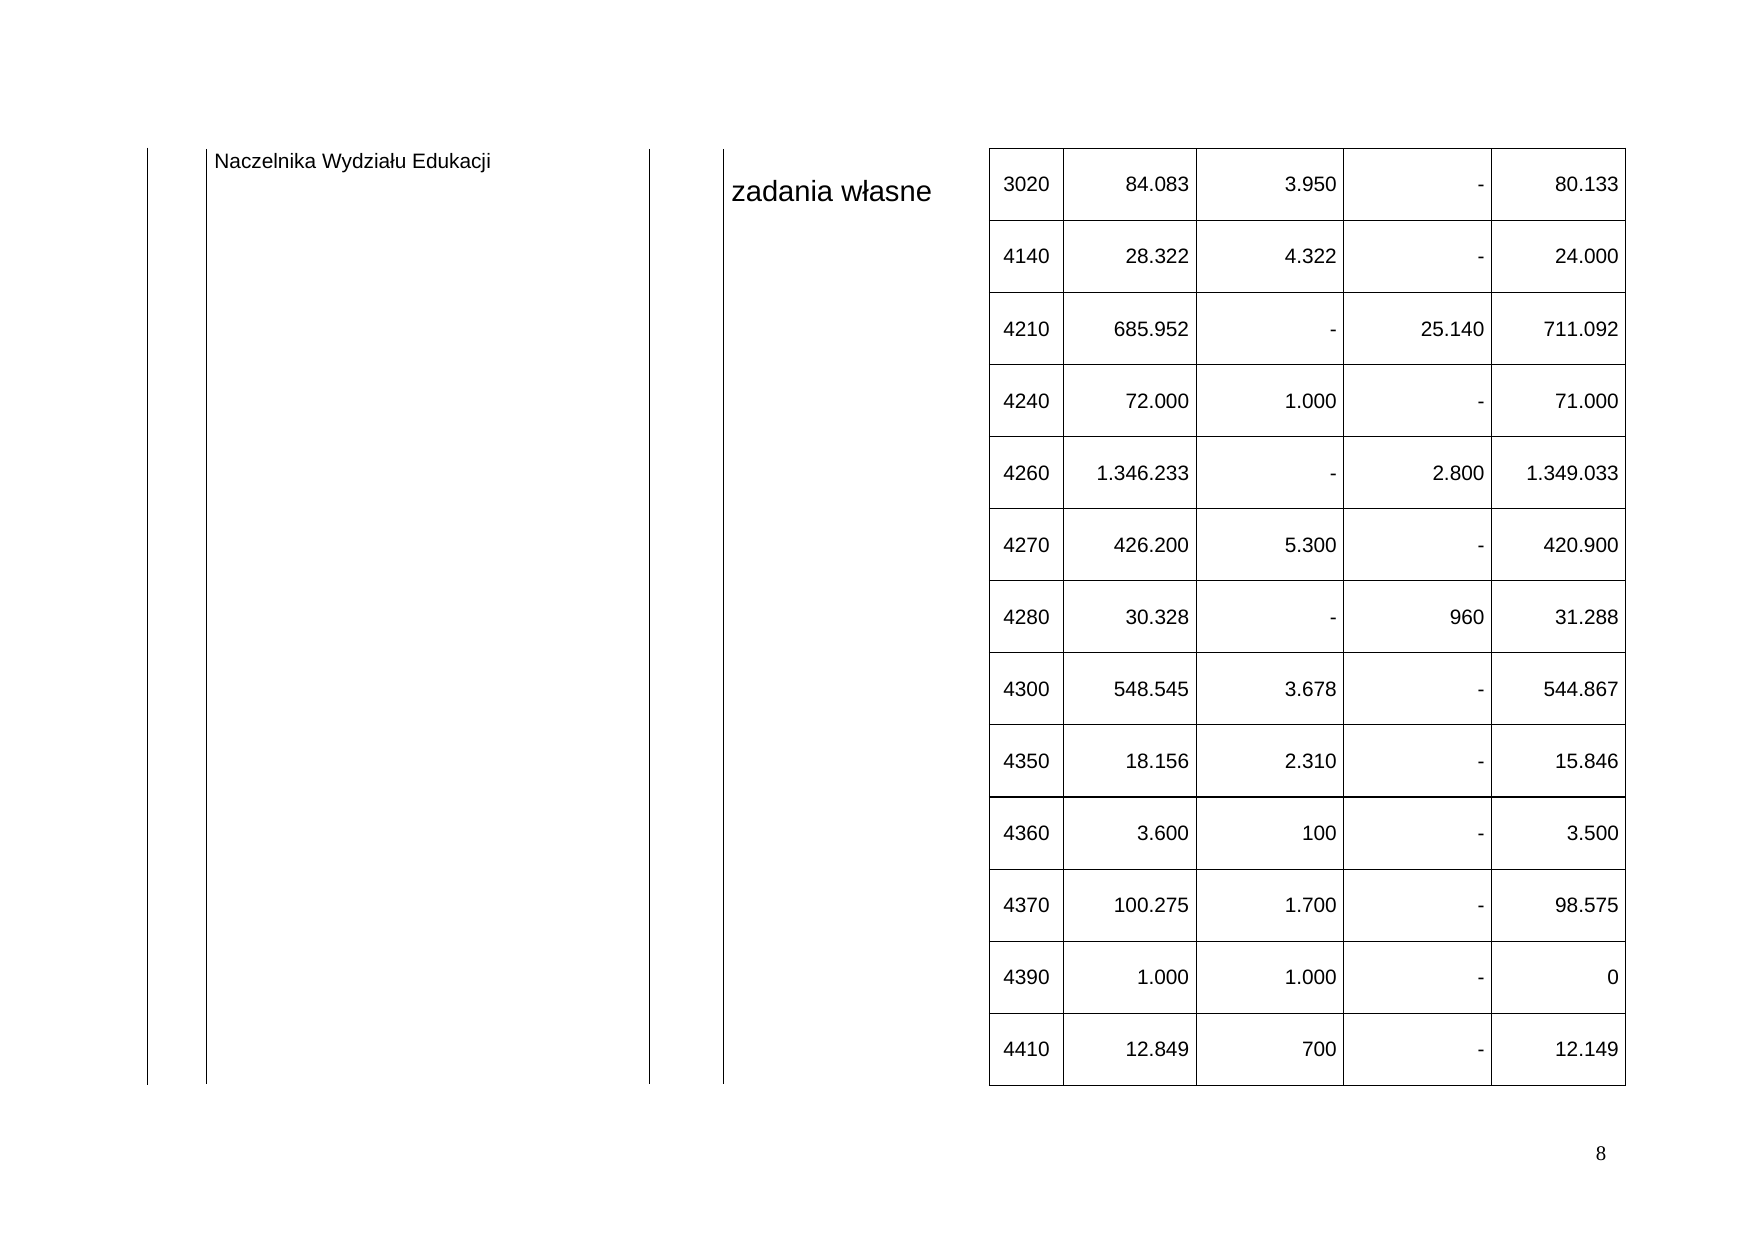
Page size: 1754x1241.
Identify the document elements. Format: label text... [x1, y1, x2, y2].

table_cell 0 [1492, 942, 1625, 1013]
table_cell [148, 580, 206, 652]
table_cell [148, 220, 206, 292]
table_cell 1.000 [1064, 942, 1196, 1013]
table_cell 3.600 [1064, 798, 1196, 868]
table_cell - [1344, 221, 1491, 292]
table_cell [724, 508, 989, 580]
table_cell 4350 [990, 725, 1063, 796]
table_cell 98.575 [1492, 870, 1625, 941]
table_cell [650, 364, 723, 436]
table_cell [148, 724, 206, 796]
table_cell [724, 869, 989, 941]
table_cell 28.322 [1064, 221, 1196, 292]
table_cell [650, 724, 723, 796]
table_cell 4260 [990, 437, 1063, 508]
table_cell 31.288 [1492, 581, 1625, 652]
table_cell 4140 [990, 221, 1063, 292]
table_cell 4.322 [1197, 221, 1343, 292]
table_cell - [1344, 725, 1491, 796]
table_cell [207, 724, 649, 796]
table_cell [148, 652, 206, 724]
table_cell [148, 508, 206, 580]
table_cell [207, 1013, 650, 1085]
table_cell [724, 941, 989, 1013]
table_cell [207, 869, 649, 941]
table_cell [148, 796, 206, 868]
table_cell 4240 [990, 365, 1063, 436]
table_cell [148, 1013, 207, 1085]
table_cell [650, 220, 723, 292]
table_cell [650, 292, 723, 364]
table_cell 426.200 [1064, 509, 1196, 580]
table_cell 2.310 [1197, 725, 1343, 796]
table_cell [148, 148, 206, 220]
table_cell - [1344, 653, 1491, 724]
table_cell 4360 [990, 798, 1063, 868]
table_cell Naczelnika Wydziału Edukacji [207, 148, 649, 220]
table_cell [650, 941, 723, 1013]
table_cell 1.346.233 [1064, 437, 1196, 508]
table_cell [724, 724, 989, 796]
table_cell 30.328 [1064, 581, 1196, 652]
table_cell [650, 1013, 724, 1085]
table_cell - [1344, 798, 1491, 868]
table_cell [650, 796, 723, 868]
table_cell 4270 [990, 509, 1063, 580]
table_cell [148, 292, 206, 364]
table_cell 3.678 [1197, 653, 1343, 724]
table_cell 1.000 [1197, 365, 1343, 436]
table_cell 24.000 [1492, 221, 1625, 292]
table_cell 12.149 [1492, 1014, 1625, 1085]
table_cell [207, 580, 649, 652]
table_cell - [1344, 149, 1491, 220]
table_cell 4210 [990, 293, 1063, 364]
table_cell 3.500 [1492, 798, 1625, 868]
table_cell 685.952 [1064, 293, 1196, 364]
table_cell 2.800 [1344, 437, 1491, 508]
table_cell 3.950 [1197, 149, 1343, 220]
table_cell [724, 364, 989, 436]
table_cell [724, 580, 989, 652]
table_cell 72.000 [1064, 365, 1196, 436]
table_cell [207, 652, 649, 724]
table_cell [207, 796, 649, 868]
table_cell [724, 652, 989, 724]
table_cell 3020 [990, 149, 1063, 220]
table_cell 4280 [990, 581, 1063, 652]
table_cell 960 [1344, 581, 1491, 652]
table_cell [148, 364, 206, 436]
table_cell [148, 869, 206, 941]
table_cell [724, 1013, 989, 1085]
table_cell - [1197, 437, 1343, 508]
table_cell 548.545 [1064, 653, 1196, 724]
table_cell [650, 148, 723, 220]
table_cell 15.846 [1492, 725, 1625, 796]
table_cell - [1344, 1014, 1491, 1085]
table_cell [650, 508, 723, 580]
table_cell [724, 292, 989, 364]
table_cell [207, 508, 649, 580]
table_cell [207, 292, 649, 364]
table_cell - [1344, 365, 1491, 436]
table_cell zadania własne [724, 148, 989, 220]
table_cell [148, 436, 206, 508]
table_cell 84.083 [1064, 149, 1196, 220]
table_cell 71.000 [1492, 365, 1625, 436]
table_cell [650, 436, 723, 508]
table_cell 4410 [990, 1014, 1063, 1085]
table_cell 80.133 [1492, 149, 1625, 220]
table_cell [724, 220, 989, 292]
table_cell 25.140 [1344, 293, 1491, 364]
table_cell 18.156 [1064, 725, 1196, 796]
table_cell 1.349.033 [1492, 437, 1625, 508]
table_cell 544.867 [1492, 653, 1625, 724]
table_cell - [1344, 942, 1491, 1013]
table_cell 100.275 [1064, 870, 1196, 941]
table_cell [724, 796, 989, 868]
table_cell - [1344, 870, 1491, 941]
table_cell [650, 580, 723, 652]
table_cell 12.849 [1064, 1014, 1196, 1085]
table_cell [650, 652, 723, 724]
table_cell [148, 941, 206, 1013]
table_cell [207, 220, 649, 292]
table_cell 1.700 [1197, 870, 1343, 941]
table_cell [650, 869, 723, 941]
table_cell 4370 [990, 870, 1063, 941]
table_cell - [1197, 581, 1343, 652]
table_cell 100 [1197, 798, 1343, 868]
table_cell 420.900 [1492, 509, 1625, 580]
table_cell [207, 364, 649, 436]
table_cell - [1344, 509, 1491, 580]
table_cell 4300 [990, 653, 1063, 724]
table_cell 5.300 [1197, 509, 1343, 580]
table_cell 1.000 [1197, 942, 1343, 1013]
table_cell 4390 [990, 942, 1063, 1013]
table_cell [724, 436, 989, 508]
table_cell [207, 941, 649, 1013]
table_cell 711.092 [1492, 293, 1625, 364]
table_cell - [1197, 293, 1343, 364]
table_cell [207, 436, 649, 508]
table_cell 700 [1197, 1014, 1343, 1085]
